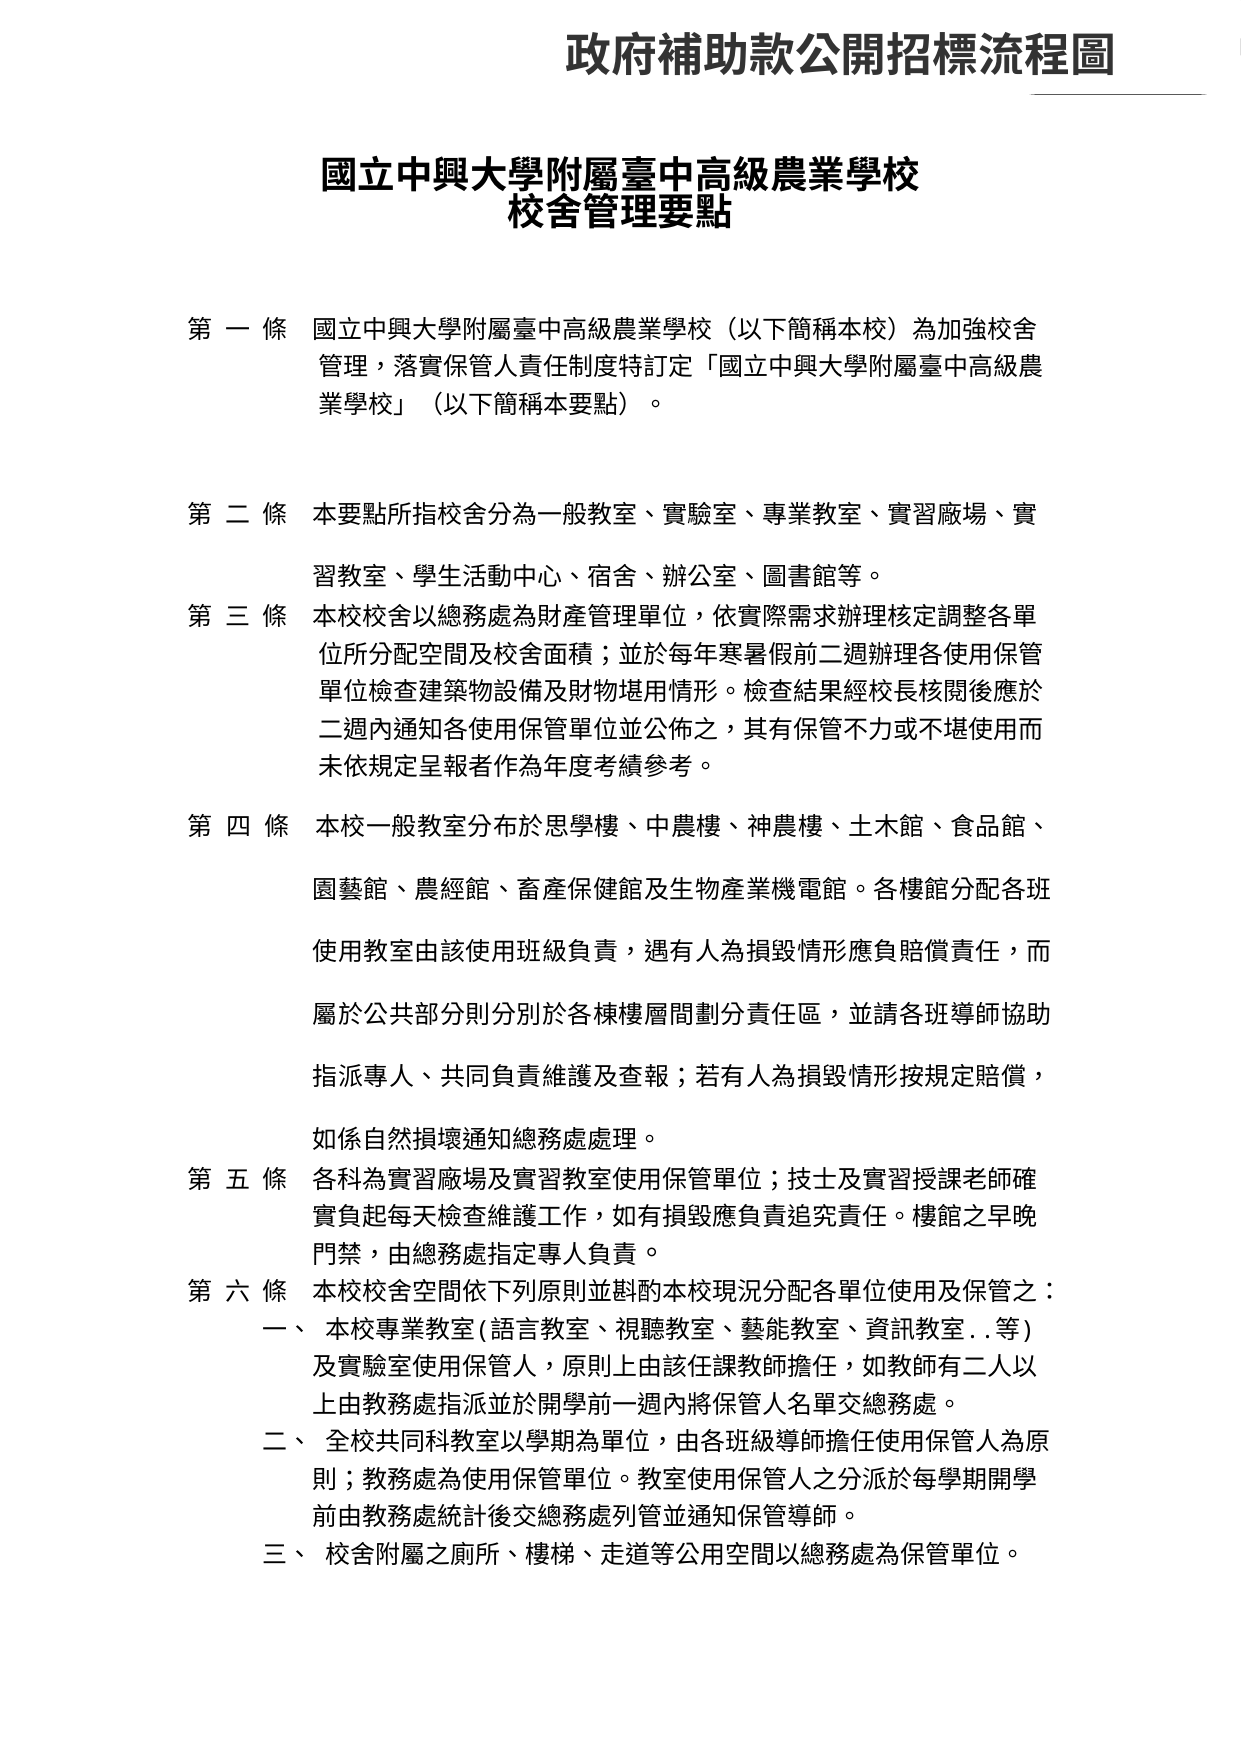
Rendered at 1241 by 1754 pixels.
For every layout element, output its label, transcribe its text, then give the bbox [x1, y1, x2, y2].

text 第 三 條 本校校舍以總務處為財產管理單位，依實際需求辦理核定調整各單位所分配空間及校舍面積；並於每年寒暑假前二週辦理各使用保管單位檢查建築物設備及財物堪用情形。檢查結果經校長核閱後應於二週內通知各使用保管單位並公佈之，其有保管不力或不堪使用而未依規定呈報者作為年度考績參考。 [187, 596, 1053, 783]
text 三、 校舍附屬之廁所、樓梯、走道等公用空間以總務處為保管單位。 [187, 1533, 1053, 1571]
text 二、 全校共同科教室以學期為單位，由各班級導師擔任使用保管人為原則；教務處為使用保管單位。教室使用保管人之分派於每學期開學前由教務處統計後交總務處列管並通知保管導師。 [187, 1421, 1053, 1533]
table_header 政府補助款公開招標流程圖 [543, 8, 1225, 94]
text 第 四 條 本校一般教室分布於思學樓、中農樓、神農樓、土木館、食品館、園藝館、農經館、畜產保健館及生物產業機電館。各樓館分配各班使用教室由該使用班級負責，遇有人為損毀情形應負賠償責任，而屬於公共部分則分別於各棟樓層間劃分責任區，並請各班導師協助指派專人、共同負責維護及查報；若有人為損毀情形按規定賠償，如係自然損壞通知總務處處理。 [187, 783, 1053, 1158]
text 一、 本校專業教室(語言教室、視聽教室、藝能教室、資訊教室..等)及實驗室使用保管人，原則上由該任課教師擔任，如教師有二人以上由教務處指派並於開學前一週內將保管人名單交總務處。 [187, 1308, 1053, 1421]
text [528, 0, 1240, 94]
text 校舍管理要點 [187, 196, 1053, 233]
text 第 六 條 本校校舍空間依下列原則並斟酌本校現況分配各單位使用及保管之： [187, 1271, 1053, 1308]
text 國立中興大學附屬臺中高級農業學校 [187, 158, 1053, 196]
text 第 一 條 國立中興大學附屬臺中高級農業學校（以下簡稱本校）為加強校舍管理，落實保管人責任制度特訂定「國立中興大學附屬臺中高級農業學校」（以下簡稱本要點）。 [187, 308, 1053, 421]
text 第 五 條 各科為實習廠場及實習教室使用保管單位；技士及實習授課老師確實負起每天檢查維護工作，如有損毀應負責追究責任。樓館之早晚門禁，由總務處指定專人負責。 [187, 1158, 1053, 1271]
text 第 二 條 本要點所指校舍分為一般教室、實驗室、專業教室、實習廠場、實習教室、學生活動中心、宿舍、辦公室、圖書館等。 [187, 471, 1053, 596]
